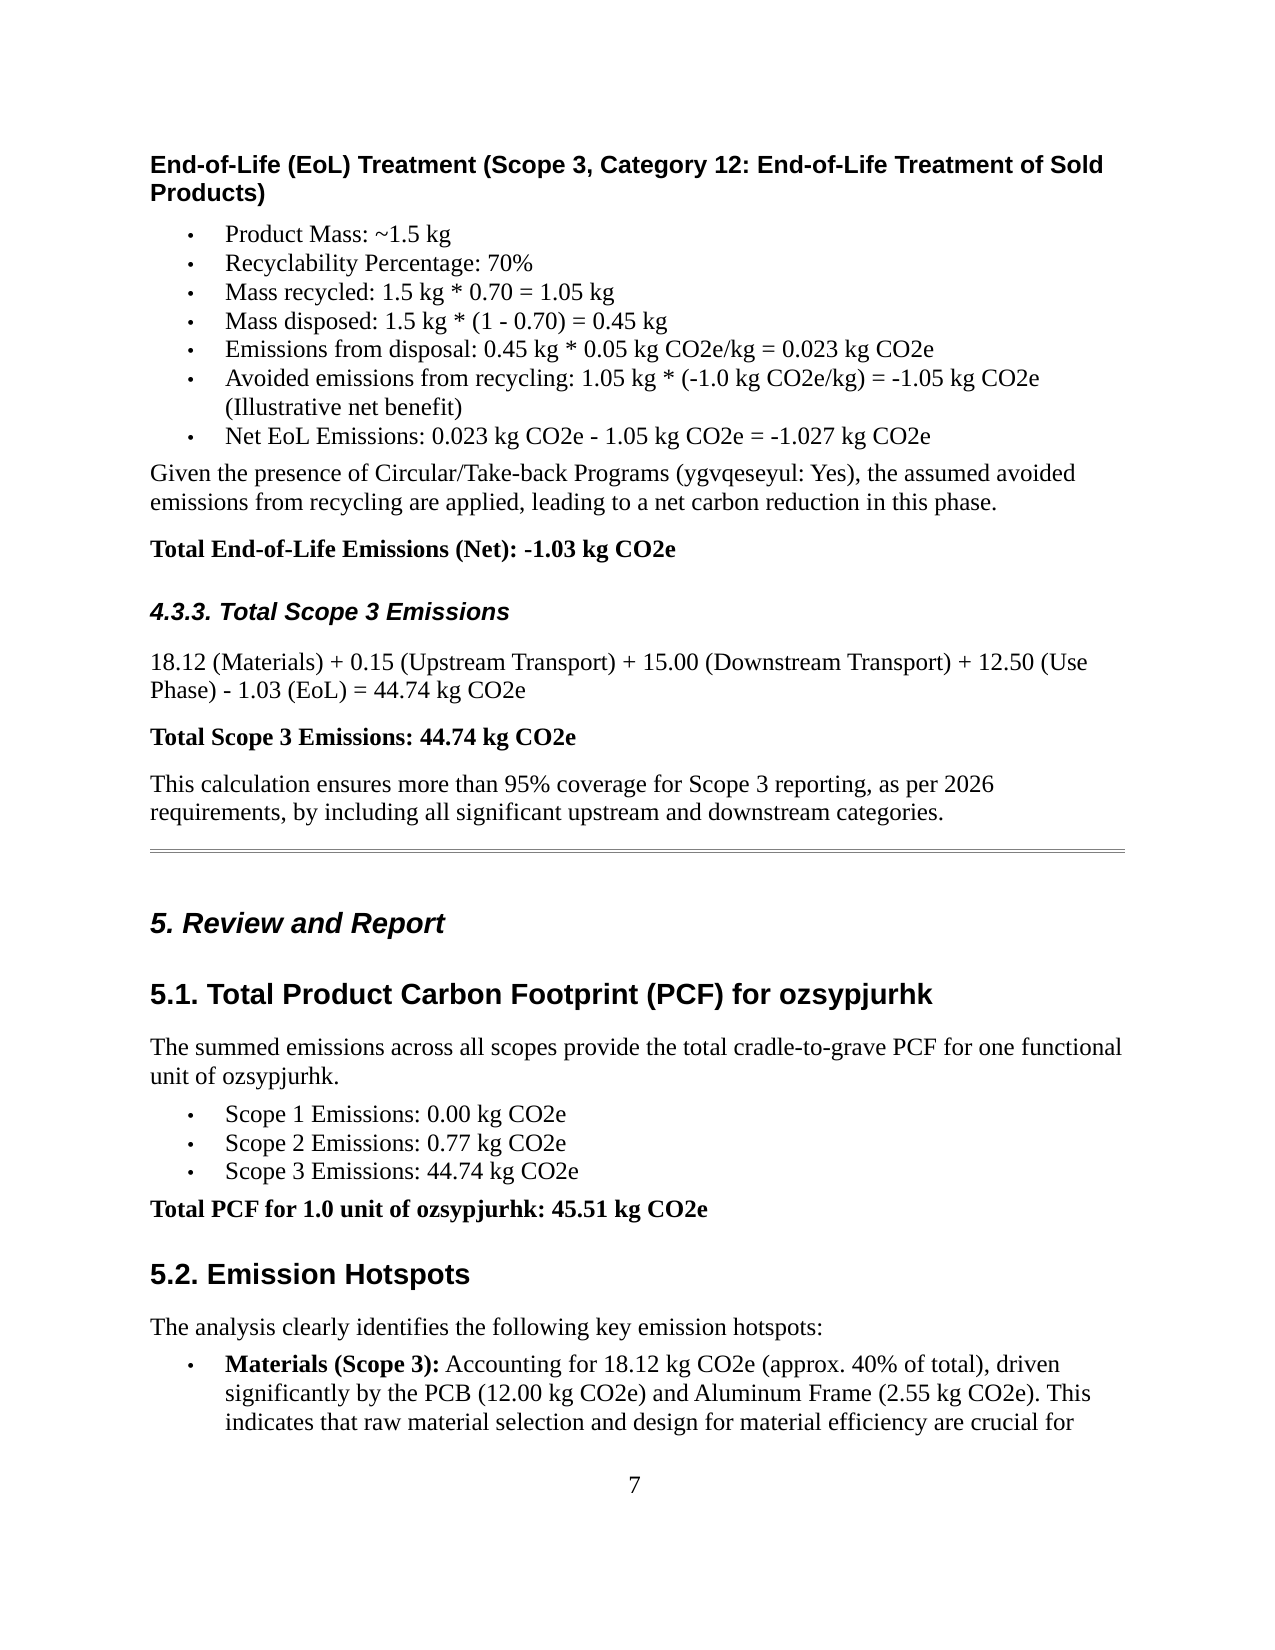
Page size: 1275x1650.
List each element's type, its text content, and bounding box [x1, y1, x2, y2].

text 18.12 (Materials) + 0.15 (Upstream Transport) + 15.00 (Downstream Transport) + 12.50 (Use Phase) - 1.03 (EoL) = 44.74 kg CO2e [150, 647, 1125, 704]
list Scope 3 Emissions: 44.74 kg CO2e [187, 1156, 1125, 1185]
list Avoided emissions from recycling: 1.05 kg * (-1.0 kg CO2e/kg) = -1.05 kg CO2e (Illustrative net benefit) [187, 363, 1125, 421]
subtitle 5.1. Total Product Carbon Footprint (PCF) for ozsypjurhk [150, 977, 1125, 1011]
text The summed emissions across all scopes provide the total cradle-to-grave PCF for one functional unit of ozsypjurhk. [150, 1032, 1125, 1090]
subtitle 5. Review and Report [150, 906, 1125, 940]
text Total Scope 3 Emissions: 44.74 kg CO2e [150, 722, 1125, 751]
list Scope 2 Emissions: 0.77 kg CO2e [187, 1128, 1125, 1156]
text Total PCF for 1.0 unit of ozsypjurhk: 45.51 kg CO2e [150, 1194, 1125, 1223]
list Emissions from disposal: 0.45 kg * 0.05 kg CO2e/kg = 0.023 kg CO2e [187, 334, 1125, 363]
subtitle End-of-Life (EoL) Treatment (Scope 3, Category 12: End-of-Life Treatment of Sold Products) [150, 150, 1125, 207]
list Net EoL Emissions: 0.023 kg CO2e - 1.05 kg CO2e = -1.027 kg CO2e [187, 421, 1125, 449]
text The analysis clearly identifies the following key emission hotspots: [150, 1312, 1125, 1341]
text Total End-of-Life Emissions (Net): -1.03 kg CO2e [150, 534, 1125, 563]
text This calculation ensures more than 95% coverage for Scope 3 reporting, as per 2026 requirements, by including all significant upstream and downstream categories. [150, 769, 1125, 826]
subtitle 5.2. Emission Hotspots [150, 1257, 1125, 1290]
list Product Mass: ~1.5 kg [187, 219, 1125, 248]
list Materials (Scope 3): Accounting for 18.12 kg CO2e (approx. 40% of total), driven significantly by the PCB (12.00 kg CO2e) and Aluminum Frame (2.55 kg CO2e). This indicates that raw material selection and design for material efficiency are crucial for [187, 1349, 1125, 1436]
subtitle 4.3.3. Total Scope 3 Emissions [150, 597, 1125, 625]
list Scope 1 Emissions: 0.00 kg CO2e [187, 1099, 1125, 1128]
text Given the presence of Circular/Take-back Programs (ygvqeseyul: Yes), the assumed avoided emissions from recycling are applied, leading to a net carbon reduction in this phase. [150, 458, 1125, 516]
list Mass disposed: 1.5 kg * (1 - 0.70) = 0.45 kg [187, 306, 1125, 334]
list Recyclability Percentage: 70% [187, 248, 1125, 277]
list Mass recycled: 1.5 kg * 0.70 = 1.05 kg [187, 277, 1125, 306]
